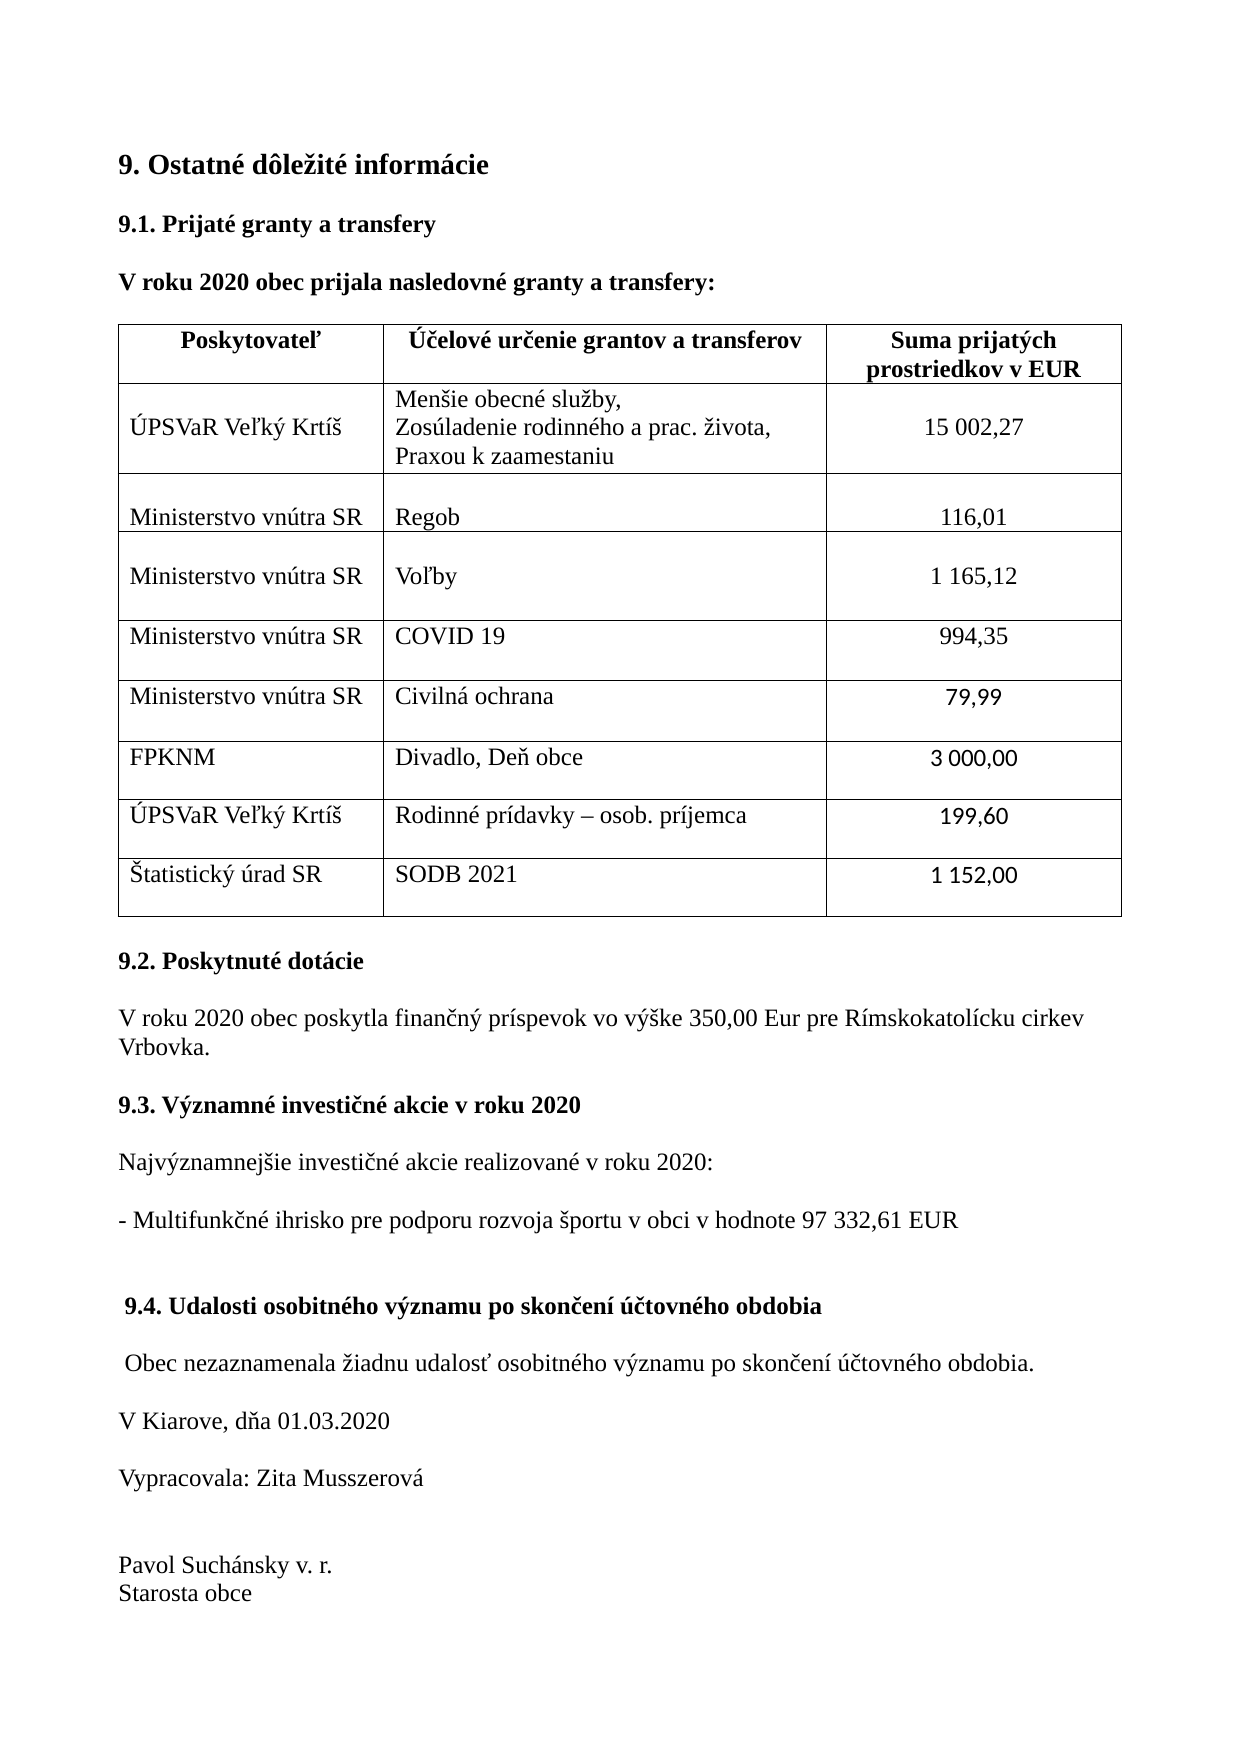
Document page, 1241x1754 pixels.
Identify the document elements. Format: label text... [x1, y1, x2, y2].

text V Kiarove, dňa 01.03.2020 [118, 1406, 1122, 1435]
text 9. Ostatné dôležité informácie [118, 147, 1122, 180]
text V roku 2020 obec poskytla finančný príspevok vo výške 350,00 Eur pre Rímskokatolícku cirkev Vrbovka. [118, 1003, 1122, 1061]
table_cell Divadlo, Deň obce [384, 742, 826, 799]
table_cell 1 152,00 [827, 859, 1121, 916]
table_cell SODB 2021 [384, 859, 826, 916]
text Pavol Suchánsky v. r. [118, 1550, 1122, 1578]
text 9.3. Významné investičné akcie v roku 2020 [118, 1090, 1122, 1118]
table_cell Civilná ochrana [384, 681, 826, 741]
text Starosta obce [118, 1578, 1122, 1607]
table_cell 79,99 [827, 681, 1121, 741]
text - Multifunkčné ihrisko pre podporu rozvoja športu v obci v hodnote 97 332,61 EUR [118, 1205, 1122, 1233]
table_cell Ministerstvo vnútra SR [119, 681, 383, 741]
table_cell Ministerstvo vnútra SR [119, 532, 383, 620]
table_cell Štatistický úrad SR [119, 859, 383, 916]
table_cell 3 000,00 [827, 742, 1121, 799]
table_cell Menšie obecné služby, Zosúladenie rodinného a prac. života, Praxou k zaamestaniu [384, 384, 826, 472]
table_header Poskytovateľ [119, 325, 383, 383]
table_cell 15 002,27 [827, 384, 1121, 472]
text Najvýznamnejšie investičné akcie realizované v roku 2020: [118, 1147, 1122, 1176]
table_cell FPKNM [119, 742, 383, 799]
text 9.1. Prijaté granty a transfery [118, 209, 1122, 238]
table_cell ÚPSVaR Veľký Krtíš [119, 384, 383, 472]
table_cell 199,60 [827, 800, 1121, 858]
table_cell COVID 19 [384, 621, 826, 680]
table_header Účelové určenie grantov a transferov [384, 325, 826, 383]
text Obec nezaznamenala žiadnu udalosť osobitného významu po skončení účtovného obdobia. [118, 1348, 1122, 1377]
table_cell Rodinné prídavky – osob. príjemca [384, 800, 826, 858]
table_cell 994,35 [827, 621, 1121, 680]
table_cell 1 165,12 [827, 532, 1121, 620]
table_cell Ministerstvo vnútra SR [119, 474, 383, 531]
text Vypracovala: Zita Musszerová [118, 1463, 1122, 1492]
table_header Suma prijatých prostriedkov v EUR [827, 325, 1121, 383]
table_cell Regob [384, 474, 826, 531]
text 9.2. Poskytnuté dotácie [118, 946, 1122, 975]
table_cell Voľby [384, 532, 826, 620]
text 9.4. Udalosti osobitného významu po skončení účtovného obdobia [118, 1291, 1122, 1320]
table_cell 116,01 [827, 474, 1121, 531]
table_cell Ministerstvo vnútra SR [119, 621, 383, 680]
text V roku 2020 obec prijala nasledovné granty a transfery: [118, 267, 1122, 295]
table_cell ÚPSVaR Veľký Krtíš [119, 800, 383, 858]
